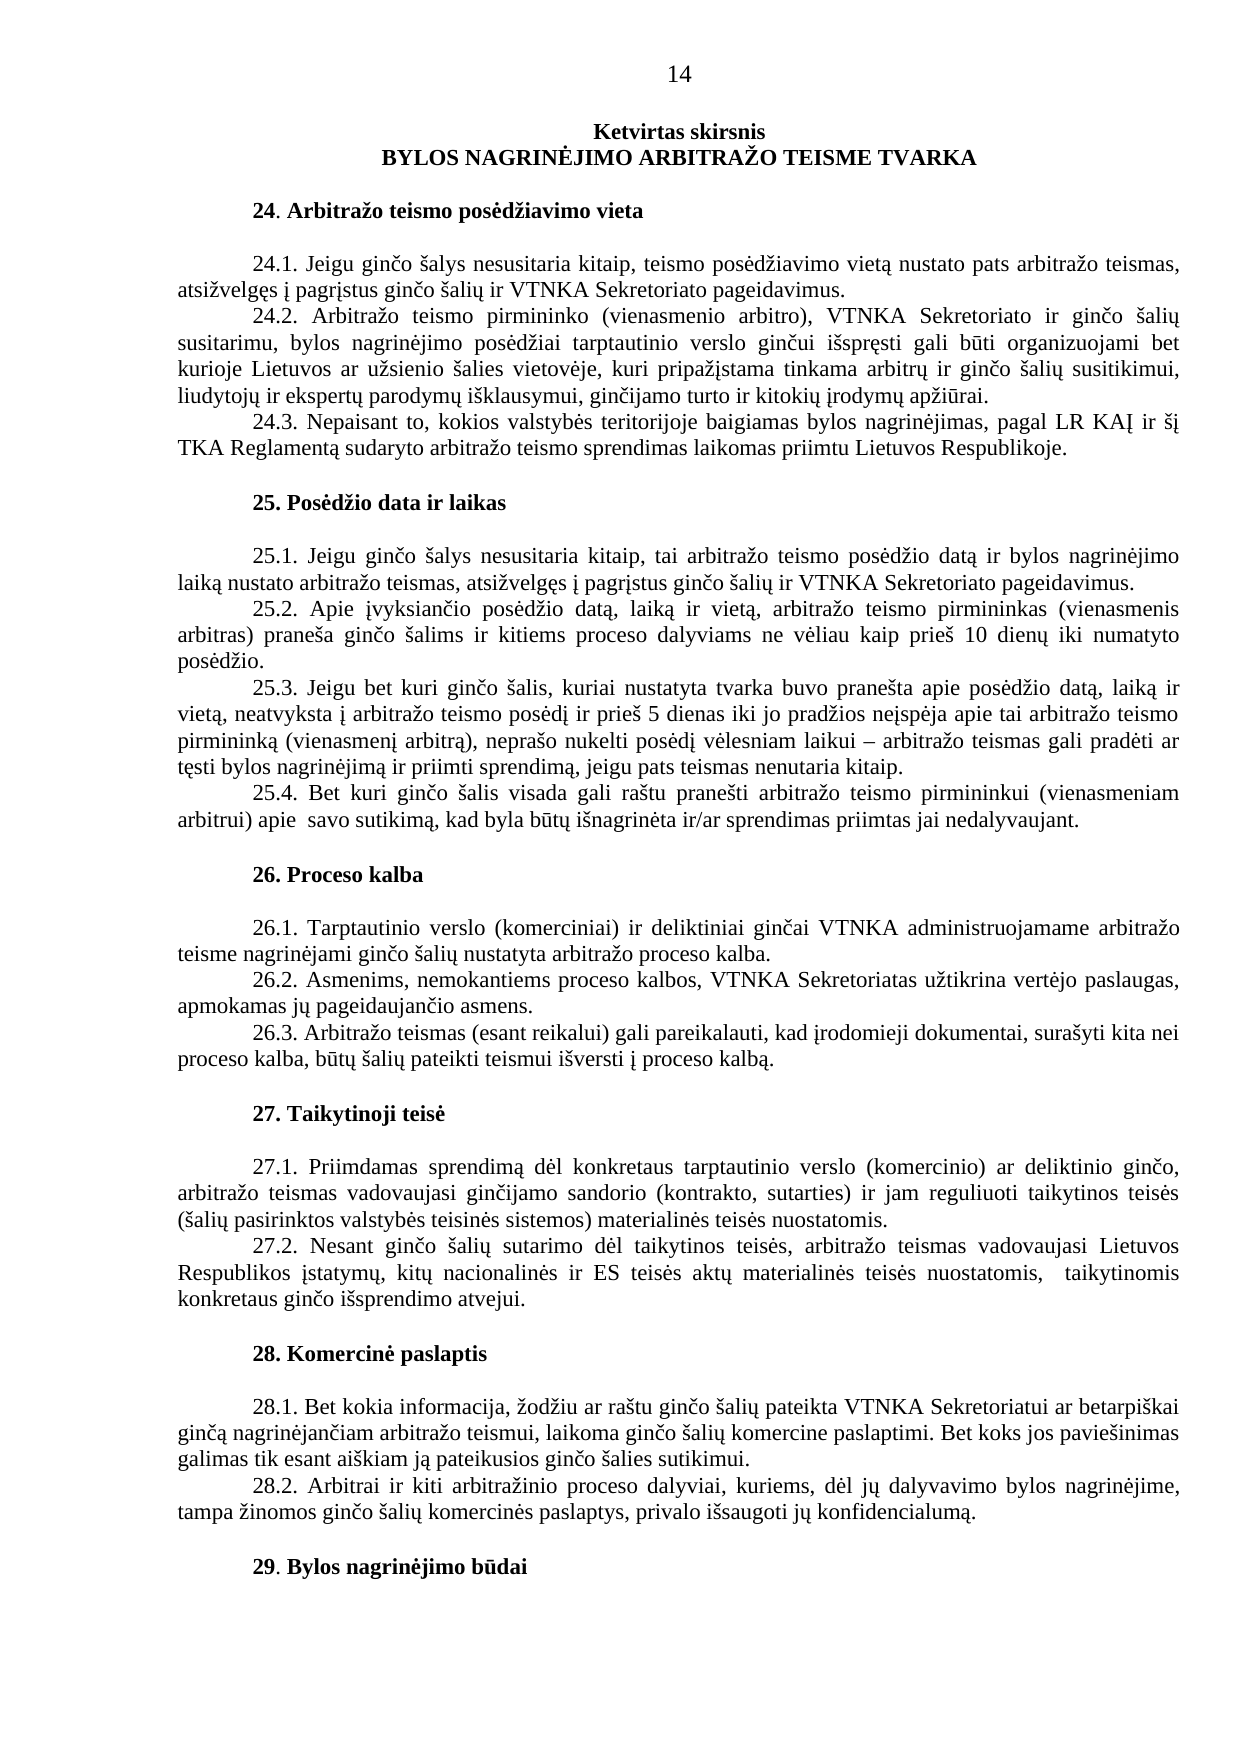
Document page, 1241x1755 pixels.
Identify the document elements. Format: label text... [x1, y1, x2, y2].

text BYLOS NAGRINĖJIMO ARBITRAŽO TEISME TVARKA [177, 144, 1181, 171]
text 24. Arbitražo teismo posėdžiavimo vieta [177, 197, 1181, 223]
text 24.3. Nepaisant to, kokios valstybės teritorijoje baigiamas bylos nagrinėjimas, pagal LR KAĮ ir šį TKA Reglamentą sudaryto arbitražo teismo sprendimas laikomas priimtu Lietuvos Respublikoje. [177, 408, 1181, 461]
text 25. Posėdžio data ir laikas [177, 489, 1181, 516]
text 29. Bylos nagrinėjimo būdai [177, 1553, 1181, 1579]
text 28. Komercinė paslaptis [177, 1340, 1181, 1366]
text Ketvirtas skirsnis [177, 118, 1181, 144]
text 28.1. Bet kokia informacija, žodžiu ar raštu ginčo šalių pateikta VTNKA Sekretoriatui ar betarpiškai ginčą nagrinėjančiam arbitražo teismui, laikoma ginčo šalių komercine paslaptimi. Bet koks jos paviešinimas galimas tik esant aiškiam ją pateikusios ginčo šalies sutikimui. [177, 1393, 1181, 1472]
text 25.4. Bet kuri ginčo šalis visada gali raštu pranešti arbitražo teismo pirmininkui (vienasmeniam arbitrui) apie savo sutikimą, kad byla būtų išnagrinėta ir/ar sprendimas priimtas jai nedalyvaujant. [177, 779, 1181, 832]
text 26.3. Arbitražo teismas (esant reikalui) gali pareikalauti, kad įrodomieji dokumentai, surašyti kita nei proceso kalba, būtų šalių pateikti teismui išversti į proceso kalbą. [177, 1019, 1181, 1072]
text 26.2. Asmenims, nemokantiems proceso kalbos, VTNKA Sekretoriatas užtikrina vertėjo paslaugas, apmokamas jų pageidaujančio asmens. [177, 966, 1181, 1019]
text 25.2. Apie įvyksiančio posėdžio datą, laiką ir vietą, arbitražo teismo pirmininkas (vienasmenis arbitras) praneša ginčo šalims ir kitiems proceso dalyviams ne vėliau kaip prieš 10 dienų iki numatyto posėdžio. [177, 595, 1181, 674]
text 27.1. Priimdamas sprendimą dėl konkretaus tarptautinio verslo (komercinio) ar deliktinio ginčo, arbitražo teismas vadovaujasi ginčijamo sandorio (kontrakto, sutarties) ir jam reguliuoti taikytinos teisės (šalių pasirinktos valstybės teisinės sistemos) materialinės teisės nuostatomis. [177, 1153, 1181, 1232]
text 24.1. Jeigu ginčo šalys nesusitaria kitaip, teismo posėdžiavimo vietą nustato pats arbitražo teismas, atsižvelgęs į pagrįstus ginčo šalių ir VTNKA Sekretoriato pageidavimus. [177, 250, 1181, 303]
text 25.3. Jeigu bet kuri ginčo šalis, kuriai nustatyta tvarka buvo pranešta apie posėdžio datą, laiką ir vietą, neatvyksta į arbitražo teismo posėdį ir prieš 5 dienas iki jo pradžios neįspėja apie tai arbitražo teismo pirmininką (vienasmenį arbitrą), neprašo nukelti posėdį vėlesniam laikui – arbitražo teismas gali pradėti ar tęsti bylos nagrinėjimą ir priimti sprendimą, jeigu pats teismas nenutaria kitaip. [177, 674, 1181, 779]
text 26.1. Tarptautinio verslo (komerciniai) ir deliktiniai ginčai VTNKA administruojamame arbitražo teisme nagrinėjami ginčo šalių nustatyta arbitražo proceso kalba. [177, 913, 1181, 966]
text 27.2. Nesant ginčo šalių sutarimo dėl taikytinos teisės, arbitražo teismas vadovaujasi Lietuvos Respublikos įstatymų, kitų nacionalinės ir ES teisės aktų materialinės teisės nuostatomis, taikytinomis konkretaus ginčo išsprendimo atvejui. [177, 1232, 1181, 1311]
text 25.1. Jeigu ginčo šalys nesusitaria kitaip, tai arbitražo teismo posėdžio datą ir bylos nagrinėjimo laiką nustato arbitražo teismas, atsižvelgęs į pagrįstus ginčo šalių ir VTNKA Sekretoriato pageidavimus. [177, 542, 1181, 595]
text 27. Taikytinoji teisė [177, 1100, 1181, 1127]
text 28.2. Arbitrai ir kiti arbitražinio proceso dalyviai, kuriems, dėl jų dalyvavimo bylos nagrinėjime, tampa žinomos ginčo šalių komercinės paslaptys, privalo išsaugoti jų konfidencialumą. [177, 1472, 1181, 1524]
text 24.2. Arbitražo teismo pirmininko (vienasmenio arbitro), VTNKA Sekretoriato ir ginčo šalių susitarimu, bylos nagrinėjimo posėdžiai tarptautinio verslo ginčui išspręsti gali būti organizuojami bet kurioje Lietuvos ar užsienio šalies vietovėje, kuri pripažįstama tinkama arbitrų ir ginčo šalių susitikimui, liudytojų ir ekspertų parodymų išklausymui, ginčijamo turto ir kitokių įrodymų apžiūrai. [177, 303, 1181, 408]
text 26. Proceso kalba [177, 861, 1181, 887]
